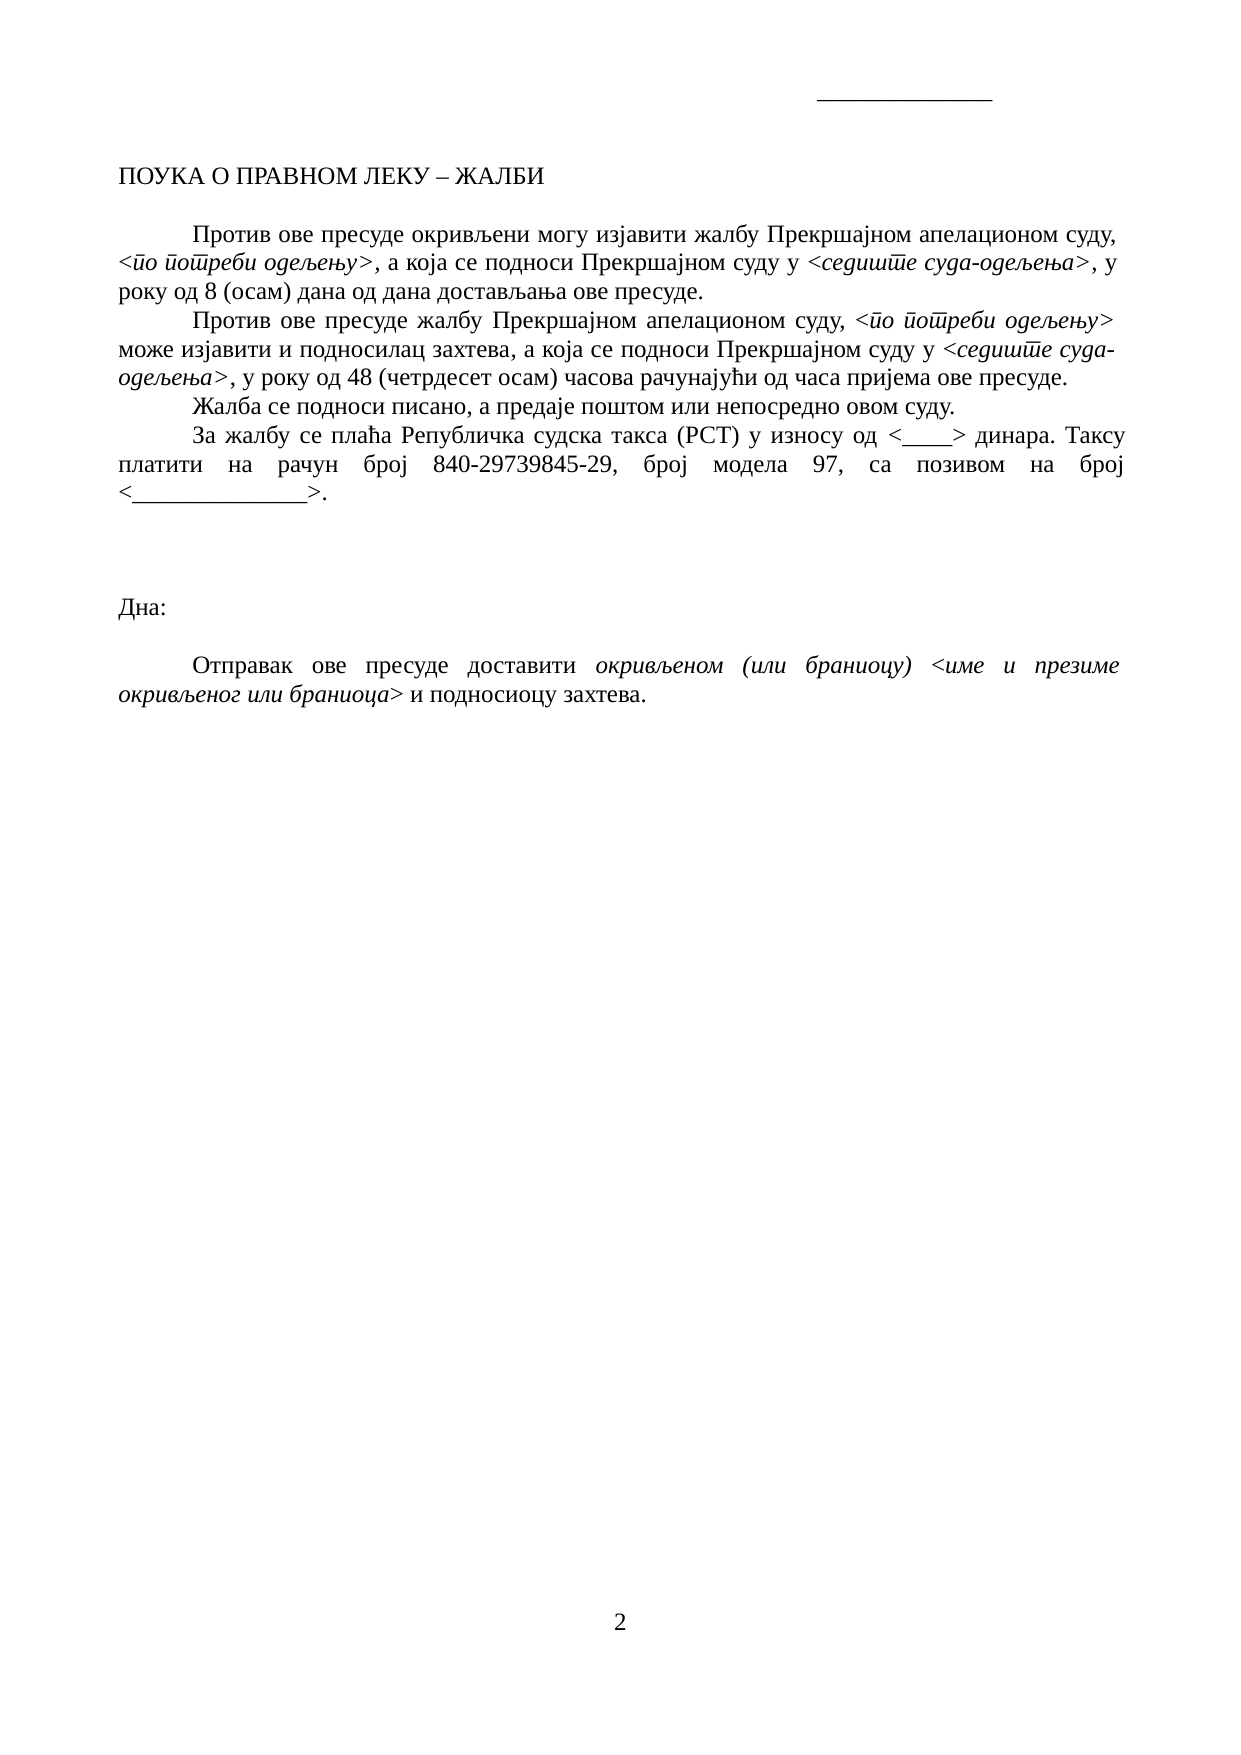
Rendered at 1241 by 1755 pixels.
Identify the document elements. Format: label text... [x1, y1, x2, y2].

text Отправак ове пресуде доставити окривљеном (или браниоцу) <име и презиме окривљеног или браниоца> и подносиоцу захтева. [118, 650, 1122, 707]
text Дна: [118, 592, 1122, 621]
text Против ове пресуде окривљени могу изјавити жалбу Прекршајном апелационом суду, <по потреби одељењу>, а која се подноси Прекршајном суду у <седиште суда-одељења>, у року од 8 (осам) дана од дана достављања ове пресуде. [118, 219, 1117, 305]
text Жалба се подноси писано, а предаје поштом или непосредно овом суду. [118, 391, 1126, 420]
text ______________ [118, 75, 1122, 104]
text За жалбу се плаћа Републичка судска такса (РСТ) у износу од <____> динара. Таксу платити на рачун број 840-29739845-29, број модела 97, са позивом на број <______________>. [118, 420, 1126, 506]
text ПОУКА О ПРАВНОМ ЛЕКУ – ЖАЛБИ [118, 161, 1122, 190]
text Против ове пресуде жалбу Прекршајном апелационом суду, <по потреби одељењу> може изјавити и подносилац захтева, а која се подноси Прекршајном суду у <седиште суда-одељења>, у року од 48 (четрдесет осам) часова рачунајући од часа пријема ове пресуде. [118, 305, 1117, 391]
